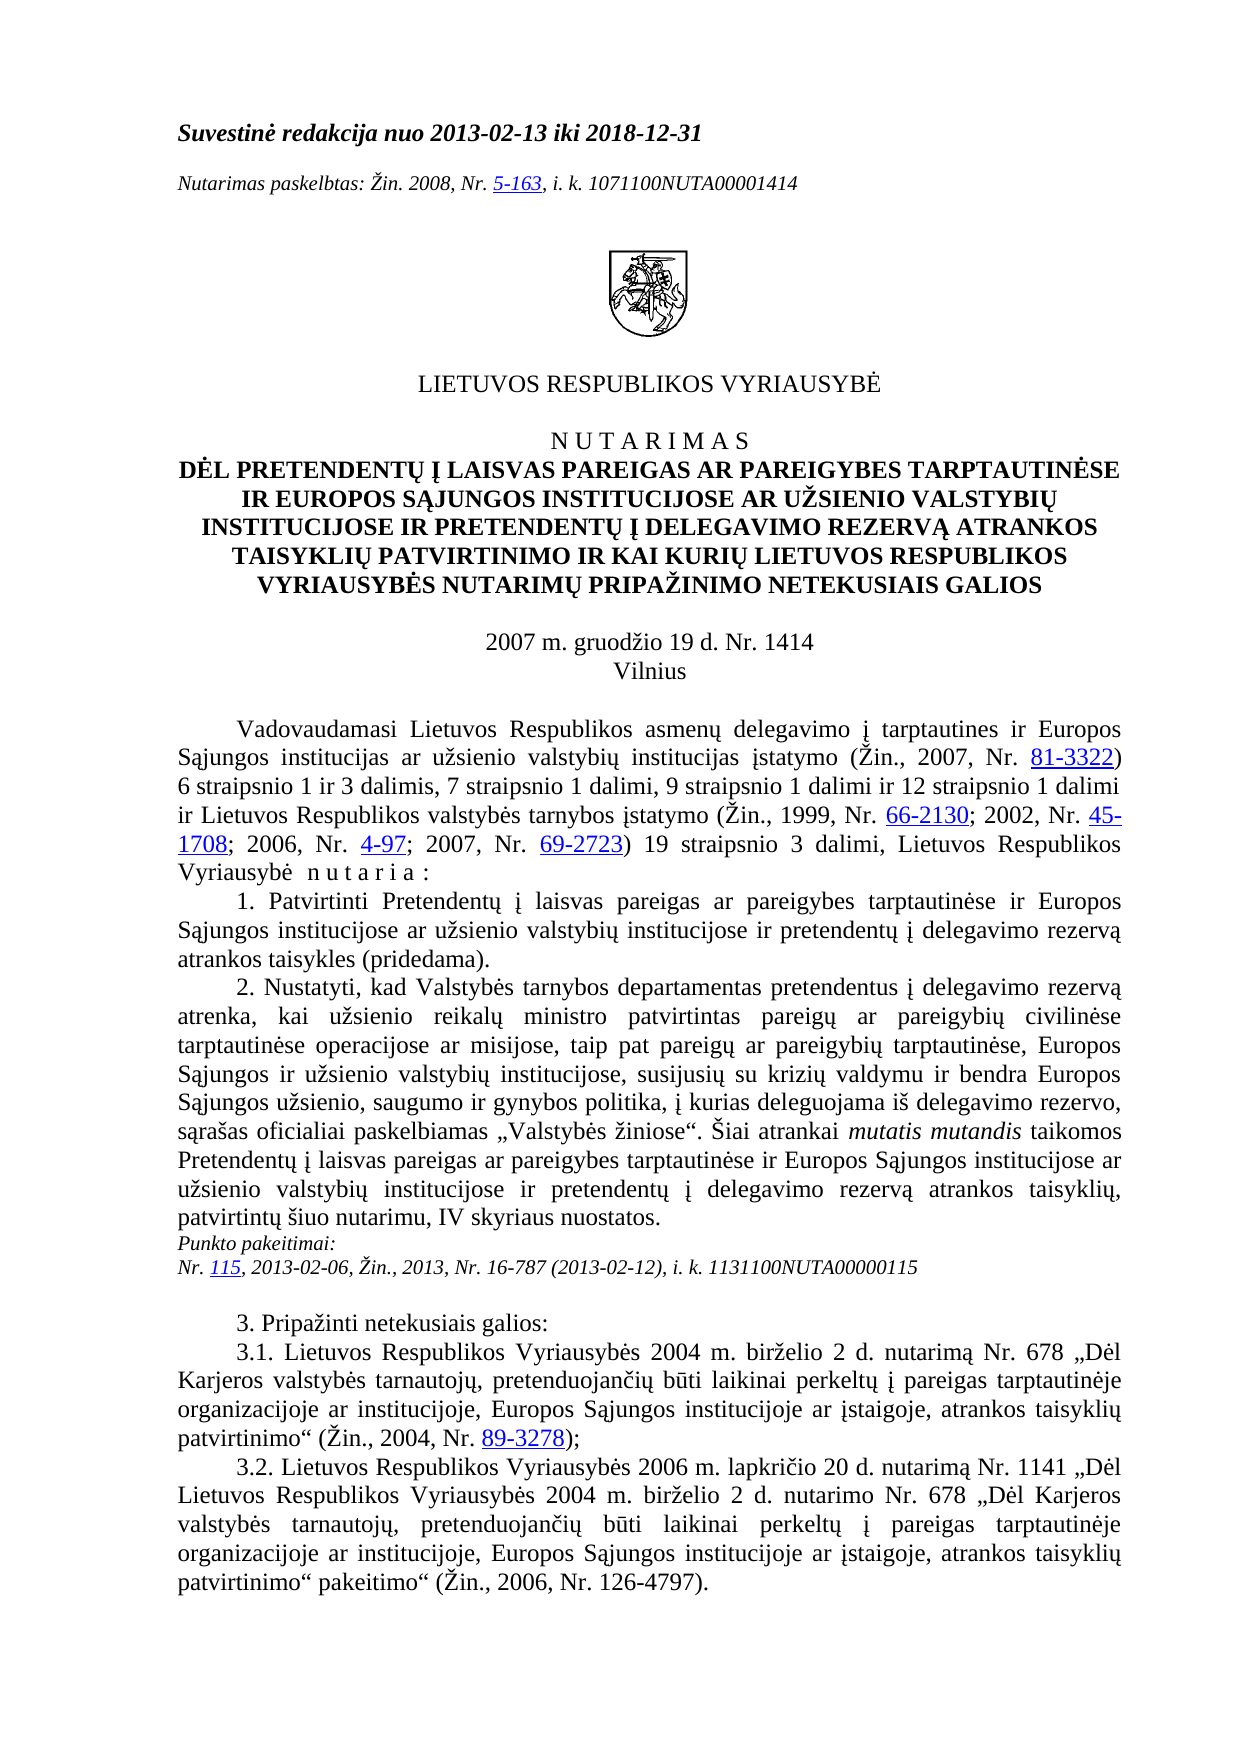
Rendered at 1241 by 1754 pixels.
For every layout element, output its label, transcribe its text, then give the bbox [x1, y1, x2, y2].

text 3.1. Lietuvos Respublikos Vyriausybės 2004 m. birželio 2 d. nutarimą Nr. 678 „Dėl Karjeros valstybės tarnautojų, pretenduojančių būti laikinai perkeltų į pareigas tarptautinėje organizacijoje ar institucijoje, Europos Sąjungos institucijoje ar įstaigoje, atrankos taisyklių patvirtinimo“ (Žin., 2004, Nr. 89-3278); [177, 1337, 1122, 1452]
text Lietuvos Respublikos Vyriausybė [177, 369, 1122, 397]
text Punkto pakeitimai: [177, 1231, 1122, 1255]
text 3.2. Lietuvos Respublikos Vyriausybės 2006 m. lapkričio 20 d. nutarimą Nr. 1141 „Dėl Lietuvos Respublikos Vyriausybės 2004 m. birželio 2 d. nutarimo Nr. 678 „Dėl Karjeros valstybės tarnautojų, pretenduojančių būti laikinai perkeltų į pareigas tarptautinėje organizacijoje ar institucijoje, Europos Sąjungos institucijoje ar įstaigoje, atrankos taisyklių patvirtinimo“ pakeitimo“ (Žin., 2006, Nr. 126-4797). [177, 1452, 1122, 1596]
text 2. Nustatyti, kad Valstybės tarnybos departamentas pretendentus į delegavimo rezervą atrenka, kai užsienio reikalų ministro patvirtintas pareigų ar pareigybių civilinėse tarptautinėse operacijose ar misijose, taip pat pareigų ar pareigybių tarptautinėse, Europos Sąjungos ir užsienio valstybių institucijose, susijusių su krizių valdymu ir bendra Europos Sąjungos užsienio, saugumo ir gynybos politika, į kurias deleguojama iš delegavimo rezervo, sąrašas oficialiai paskelbiamas „Valstybės žiniose“. Šiai atrankai mutatis mutandis taikomos Pretendentų į laisvas pareigas ar pareigybes tarptautinėse ir Europos Sąjungos institucijose ar užsienio valstybių institucijose ir pretendentų į delegavimo rezervą atrankos taisyklių, patvirtintų šiuo nutarimu, IV skyriaus nuostatos. [177, 972, 1122, 1231]
text 3. Pripažinti netekusiais galios: [177, 1308, 1122, 1337]
text Nr. 115, 2013-02-06, Žin., 2013, Nr. 16-787 (2013-02-12), i. k. 1131100NUTA00000115 [177, 1255, 1122, 1279]
text Nutarimas paskelbtas: Žin. 2008, Nr. 5-163, i. k. 1071100NUTA00001414 [177, 171, 1122, 195]
text Vilnius [177, 656, 1122, 685]
text 1. Patvirtinti Pretendentų į laisvas pareigas ar pareigybes tarptautinėse ir Europos Sąjungos institucijose ar užsienio valstybių institucijose ir pretendentų į delegavimo rezervą atrankos taisykles (pridedama). [177, 886, 1122, 972]
text DĖL PRETENDENTŲ Į LAISVAS PAREIGAS AR PAREIGYBES TARPTAUTINĖSE IR EUROPOS SĄJUNGOS INSTITUCIJOSE AR UŽSIENIO VALSTYBIŲ INSTITUCIJOSE IR PRETENDENTŲ Į DELEGAVIMO REZERVĄ ATRANKOS TAISYKLIŲ PATVIRTINIMO IR KAI KURIŲ LIETUVOS RESPUBLIKOS VYRIAUSYBĖS NUTARIMŲ PRIPAŽINIMO NETEKUSIAIS GALIOS [177, 455, 1122, 599]
text 2007 m. gruodžio 19 d. Nr. 1414 [177, 627, 1122, 656]
text Vadovaudamasi Lietuvos Respublikos asmenų delegavimo į tarptautines ir Europos Sąjungos institucijas ar užsienio valstybių institucijas įstatymo (Žin., 2007, Nr. 81-3322) 6 straipsnio 1 ir 3 dalimis, 7 straipsnio 1 dalimi, 9 straipsnio 1 dalimi ir 12 straipsnio 1 dalimi ir Lietuvos Respublikos valstybės tarnybos įstatymo (Žin., 1999, Nr. 66-2130; 2002, Nr. 45-1708; 2006, Nr. 4-97; 2007, Nr. 69-2723) 19 straipsnio 3 dalimi, Lietuvos Respublikos Vyriausybė nutaria: [177, 714, 1122, 886]
text Suvestinė redakcija nuo 2013-02-13 iki 2018-12-31 [177, 118, 1122, 147]
text NUTARIMAS [177, 426, 1122, 455]
